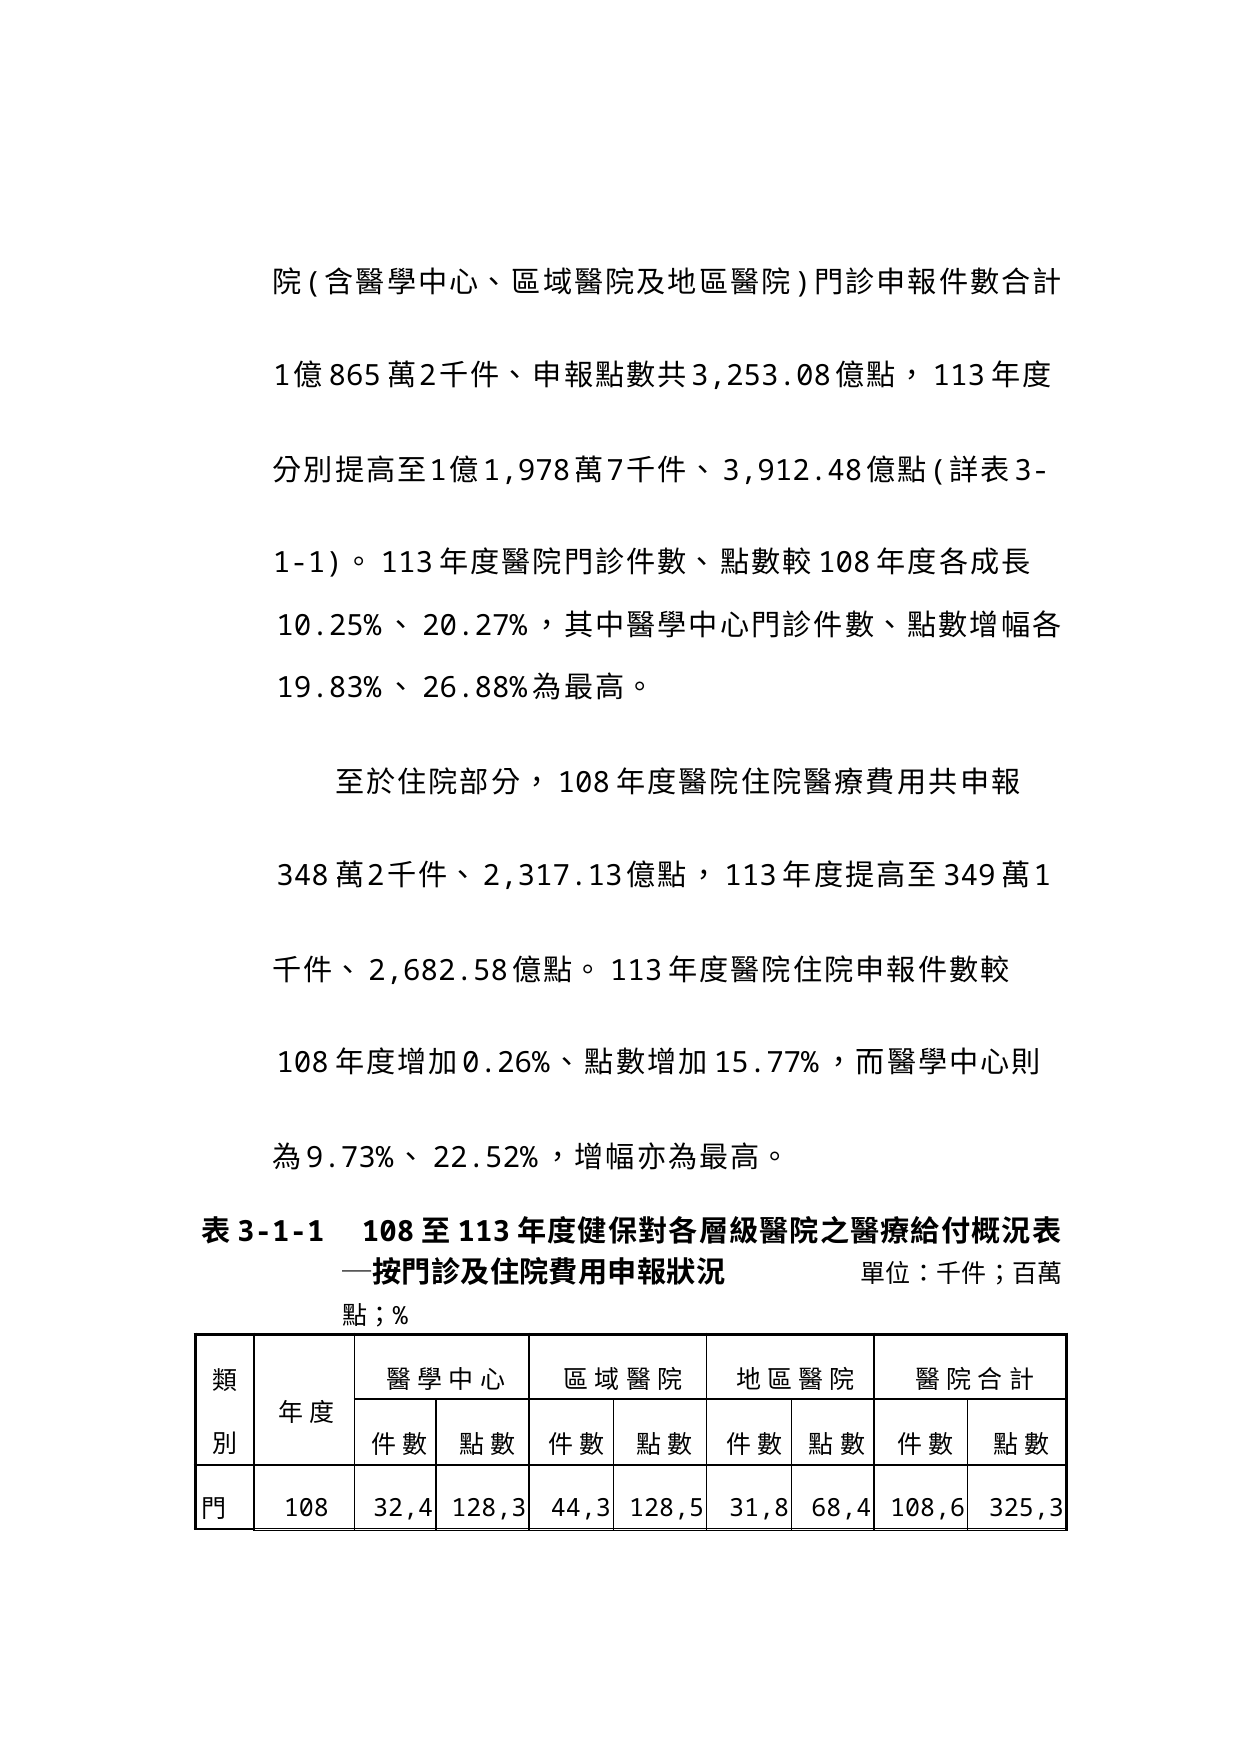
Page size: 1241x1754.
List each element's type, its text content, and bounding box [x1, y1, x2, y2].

table_cell 點數 [437, 1400, 528, 1464]
table_cell 件數 [530, 1400, 613, 1464]
table_header 年度 [255, 1336, 354, 1464]
table_cell 門 [197, 1466, 253, 1528]
table_cell 108 [255, 1466, 354, 1528]
table_cell 點數 [792, 1400, 873, 1464]
text 表3-1-1 108至113年度健保對各層級醫院之醫療給付概況表─按門診及住院費用申報狀況 單位：千件；百萬點；% [201, 1208, 1063, 1333]
table_header 醫學中心 [355, 1336, 528, 1398]
table_header 區域醫院 [530, 1336, 706, 1398]
table_cell 點數 [968, 1400, 1065, 1464]
text 衛福部執行5項分級醫療計畫，雖部分計畫尚符預期，仍需觀察各層級醫院就診件數與醫療點數之變化，以瞭解是否達到分級醫療效果。有關門診醫療費用申報情形，排除受COVID-19疫情影響之109及110年度，108年度醫院(含醫學中心、區域醫院及地區醫院)門診申報件數合計1億865萬2千件、申報點數共3,253.08億點，113年度分別提高至1億1,978萬7千件、3,912.48億點(詳表3-1-1)。113年度醫院門診件數、點數較108年度各成長10.25%、20.27%，其中醫學中心門診件數、點數增幅各19.83%、26.88%為最高。 [266, 197, 1063, 697]
table_cell 32,4 [355, 1466, 435, 1528]
table_cell 128,3 [437, 1466, 528, 1528]
table_header 醫院合計 [875, 1336, 1065, 1398]
table_cell 件數 [707, 1400, 791, 1464]
table_cell 108,6 [875, 1466, 967, 1528]
table_header 類別 [197, 1336, 253, 1464]
table_cell 68,4 [792, 1466, 873, 1528]
table_header 地區醫院 [707, 1336, 873, 1398]
table_cell 點數 [614, 1400, 706, 1464]
table_cell 件數 [355, 1400, 435, 1464]
table_cell 件數 [875, 1400, 967, 1464]
table_cell 44,3 [530, 1466, 613, 1528]
table_cell 325,3 [968, 1466, 1065, 1528]
table_cell 128,5 [614, 1466, 706, 1528]
text 至於住院部分，108年度醫院住院醫療費用共申報348萬2千件、2,317.13億點，113年度提高至349萬1千件、2,682.58億點。113年度醫院住院申報件數較108年度增加0.26%、點數增加15.77%，而醫學中心則為9.73%、22.52%，增幅亦為最高。 [266, 697, 1063, 1197]
table_cell 31,8 [707, 1466, 791, 1528]
